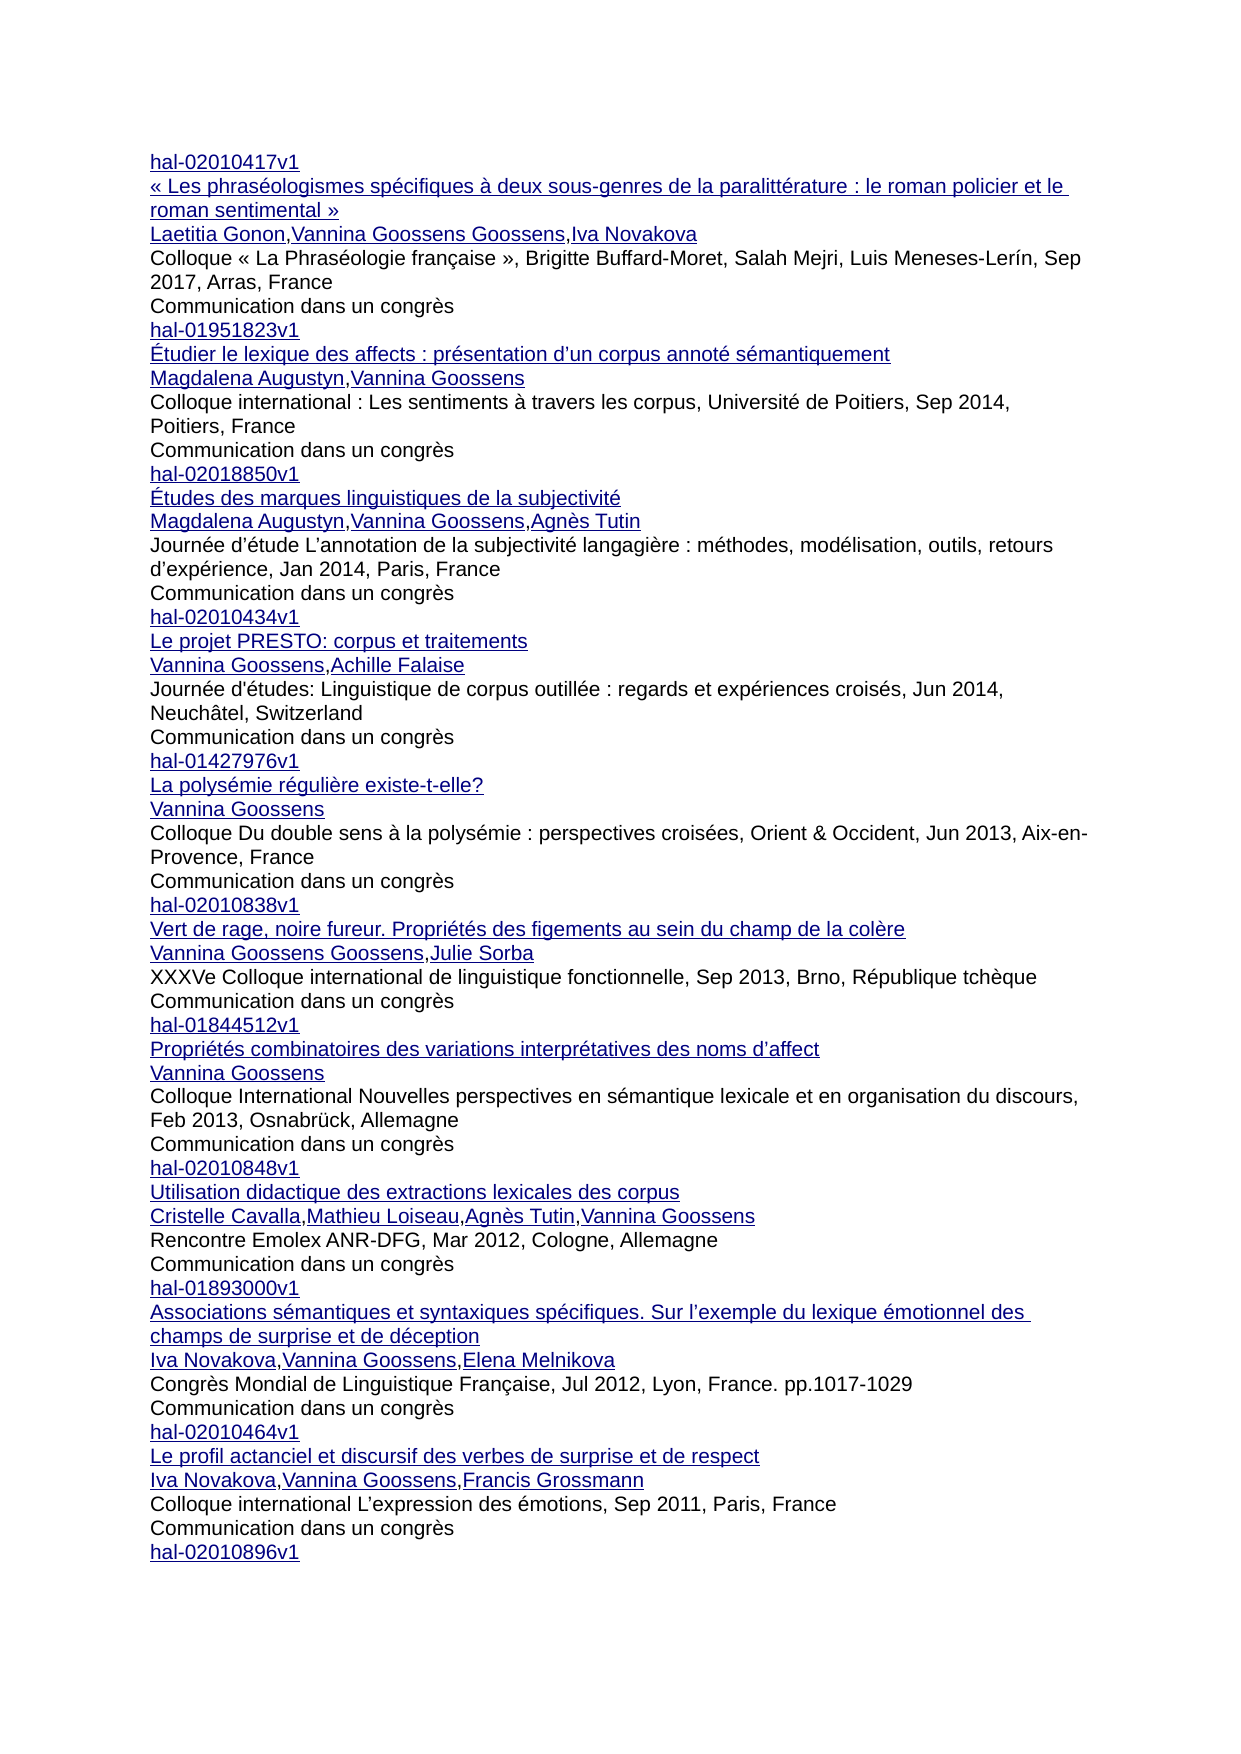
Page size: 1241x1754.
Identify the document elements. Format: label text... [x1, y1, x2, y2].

table_cell Utilisation didactique des extractions lexicales des corpus Cristelle Cavalla,Mathieu Loiseau,Agnès Tutin,Vannina Goossens Rencontre Emolex ANR-DFG, Mar 2012, Cologne, Allemagne Communication dans un congrès hal-01893000v1 [150, 1180, 1090, 1300]
table_cell Étudier le lexique des affects : présentation d’un corpus annoté sémantiquement Magdalena Augustyn,Vannina Goossens Colloque international : Les sentiments à travers les corpus, Université de Poitiers, Sep 2014, Poitiers, France Communication dans un congrès hal-02018850v1 [150, 342, 1090, 485]
table_cell La polysémie régulière existe-t-elle? Vannina Goossens Colloque Du double sens à la polysémie : perspectives croisées, Orient & Occident, Jun 2013, Aix-en-Provence, France Communication dans un congrès hal-02010838v1 [150, 773, 1090, 917]
table_cell « Les phraséologismes spécifiques à deux sous-genres de la paralittérature : le roman policier et le roman sentimental » Laetitia Gonon,Vannina Goossens Goossens,Iva Novakova Colloque « La Phraséologie française », Brigitte Buffard-Moret, Salah Mejri, Luis Meneses-Lerín, Sep 2017, Arras, France Communication dans un congrès hal-01951823v1 [150, 174, 1090, 342]
table_cell Propriétés combinatoires des variations interprétatives des noms d’affect Vannina Goossens Colloque International Nouvelles perspectives en sémantique lexicale et en organisation du discours, Feb 2013, Osnabrück, Allemagne Communication dans un congrès hal-02010848v1 [150, 1036, 1090, 1180]
table_cell Le profil actanciel et discursif des verbes de surprise et de respect Iva Novakova,Vannina Goossens,Francis Grossmann Colloque international L’expression des émotions, Sep 2011, Paris, France Communication dans un congrès hal-02010896v1 [150, 1444, 1090, 1563]
table_cell hal-02010417v1 [150, 150, 1090, 174]
table_cell Vert de rage, noire fureur. Propriétés des figements au sein du champ de la colère Vannina Goossens Goossens,Julie Sorba XXXVe Colloque international de linguistique fonctionnelle, Sep 2013, Brno, République tchèque Communication dans un congrès hal-01844512v1 [150, 917, 1090, 1036]
table_cell Études des marques linguistiques de la subjectivité Magdalena Augustyn,Vannina Goossens,Agnès Tutin Journée d’étude L’annotation de la subjectivité langagière : méthodes, modélisation, outils, retours d’expérience, Jan 2014, Paris, France Communication dans un congrès hal-02010434v1 [150, 485, 1090, 629]
table_cell Associations sémantiques et syntaxiques spécifiques. Sur l’exemple du lexique émotionnel des champs de surprise et de déception Iva Novakova,Vannina Goossens,Elena Melnikova Congrès Mondial de Linguistique Française, Jul 2012, Lyon, France. pp.1017-1029 Communication dans un congrès hal-02010464v1 [150, 1300, 1090, 1444]
table_cell Le projet PRESTO: corpus et traitements Vannina Goossens,Achille Falaise Journée d'études: Linguistique de corpus outillée : regards et expériences croisés, Jun 2014, Neuchâtel, Switzerland Communication dans un congrès hal-01427976v1 [150, 629, 1090, 773]
